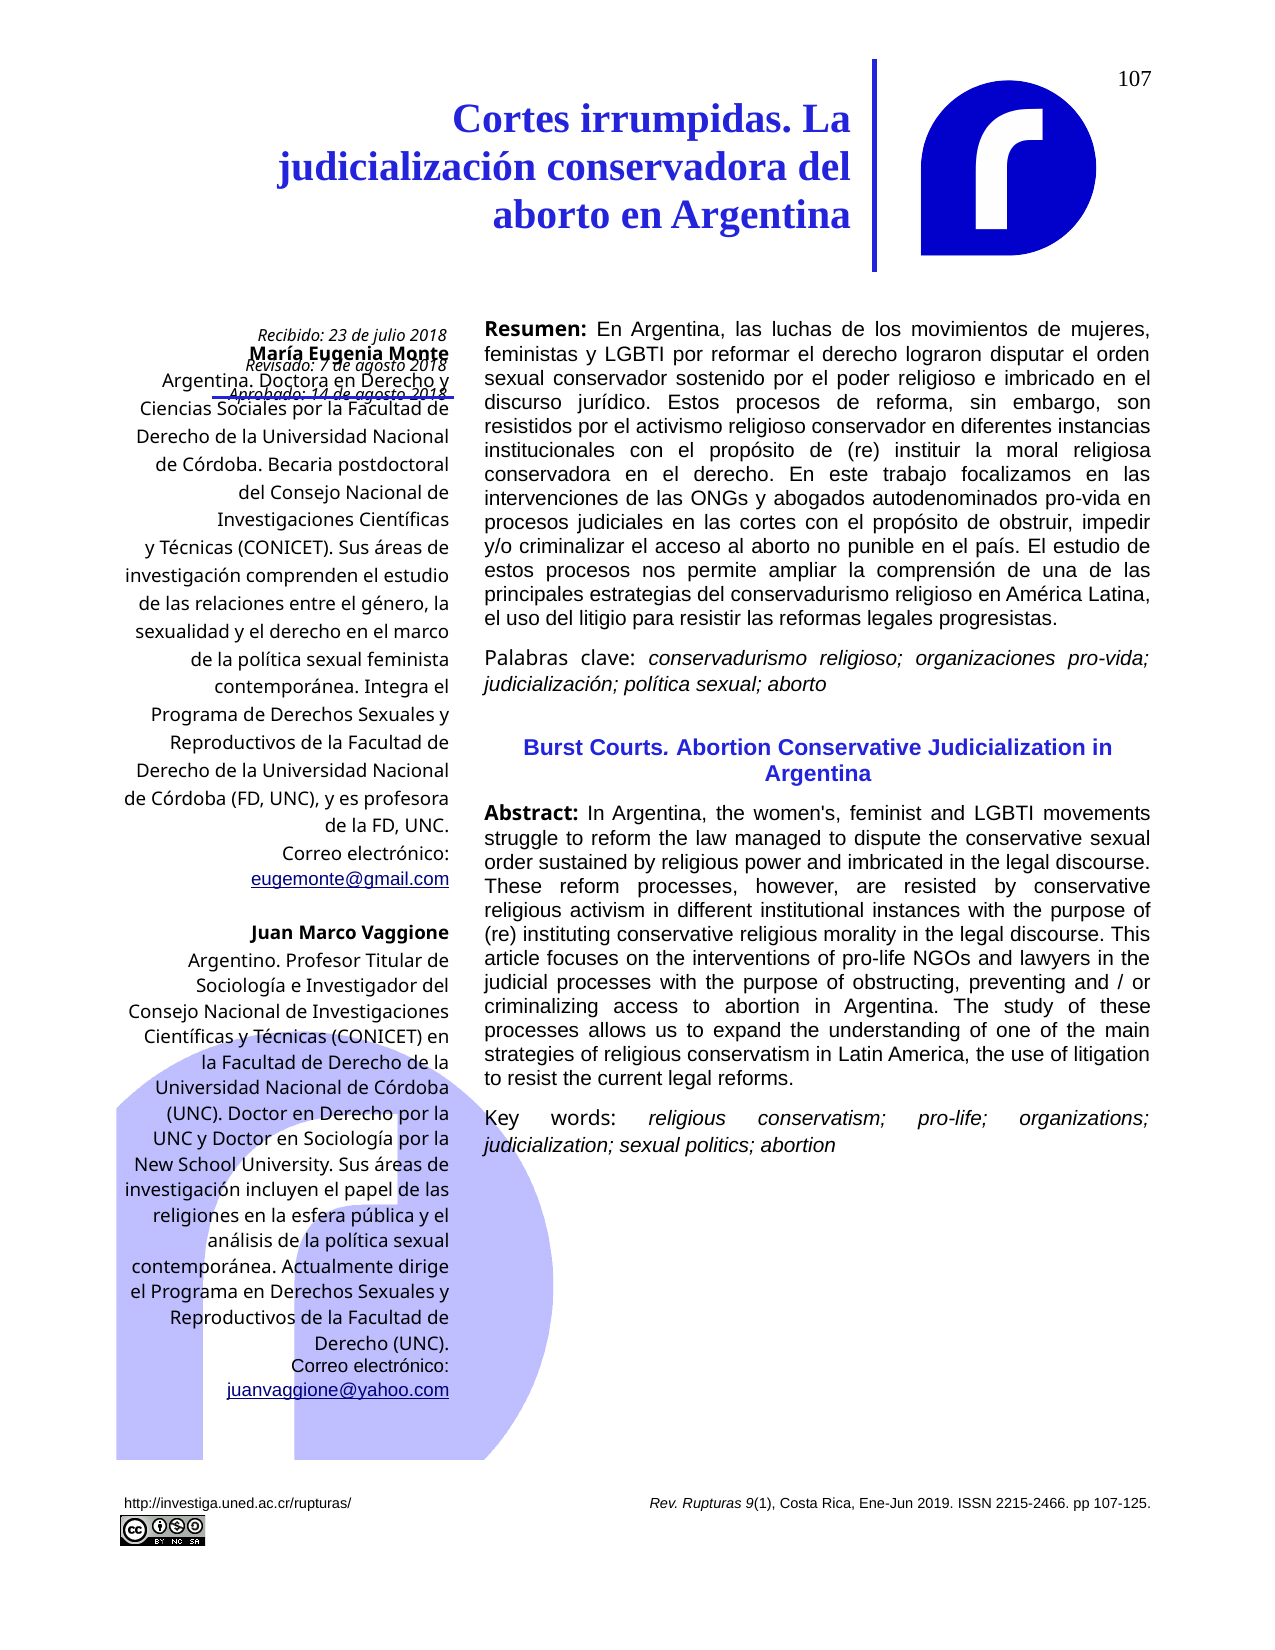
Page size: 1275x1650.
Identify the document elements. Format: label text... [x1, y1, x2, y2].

table_cell Key words: religious conservatism; pro-life; organizations; judicialization; sexual politics; abortion [595, 1095, 1157, 1406]
table_header Cortes irrumpidas. La judicialización conservadora del aborto en Argentina [118, 59, 872, 272]
picture [906, 68, 1111, 267]
picture [120, 1515, 206, 1546]
table_cell Palabras clave: conservadurismo religioso; organizaciones pro-vida; judicialización; política sexual; aborto [455, 635, 1157, 702]
table_cell Abstract: In Argentina, the women's, feminist and LGBTI movements struggle to reform the law managed to dispute the conservative sexual order sustained by religious power and imbricated in the legal discourse. These reform processes, however, are resisted by conservative religious activism in different institutional instances with the purpose of (re) instituting conservative religious morality in the legal discourse. This article focuses on the interventions of pro-life NGOs and lawyers in the judicial processes with the purpose of obstructing, preventing and / or criminalizing access to abortion in Argentina. The study of these processes allows us to expand the understanding of one of the main strategies of religious conservatism in Latin America, the use of litigation to resist the current legal reforms. [455, 792, 1157, 1095]
table_header María Eugenia Monte Argentina. Doctora en Derecho y Ciencias Sociales por la Facultad de Derecho de la Universidad Nacional de Córdoba. Becaria postdoctoral del Consejo Nacional de Investigaciones Científicas y Técnicas (CONICET). Sus áreas de investigación comprenden el estudio de las relaciones entre el género, la sexualidad y el derecho en el marco de la política sexual feminista contemporánea. Integra el Programa de Derechos Sexuales y Reproductivos de la Facultad de Derecho de la Universidad Nacional de Córdoba (FD, UNC), y es profesora de la FD, UNC. Correo electrónico: eugemonte@gmail.com Juan Marco Vaggione Argentino. Profesor Titular de Sociología e Investigador del Consejo Nacional de Investigaciones Científicas y Técnicas (CONICET) en la Facultad de Derecho de la Universidad Nacional de Córdoba (UNC). Doctor en Derecho por la UNC y Doctor en Sociología por la New School University. Sus áreas de investigación incluyen el papel de las religiones en la esfera pública y el análisis de la política sexual contemporánea. Actualmente dirige el Programa en Derechos Sexuales y Reproductivos de la Facultad de Derecho (UNC). Correo electrónico: juanvaggione@yahoo.com [118, 308, 455, 996]
table_header 107 [1110, 59, 1157, 272]
table_cell Burst Courts. Abortion Conservative Judicialization in Argentina [455, 728, 1157, 792]
table_header Resumen: En Argentina, las luchas de los movimientos de mujeres, feministas y LGBTI por reformar el derecho lograron disputar el orden sexual conservador sostenido por el poder religioso e imbricado en el discurso jurídico. Estos procesos de reforma, sin embargo, son resistidos por el activismo religioso conservador en diferentes instancias institucionales con el propósito de (re) instituir la moral religiosa conservadora en el derecho. En este trabajo focalizamos en las intervenciones de las ONGs y abogados autodenominados pro-vida en procesos judiciales en las cortes con el propósito de obstruir, impedir y/o criminalizar el acceso al aborto no punible en el país. El estudio de estos procesos nos permite ampliar la comprensión de una de las principales estrategias del conservadurismo religioso en América Latina, el uso del litigio para resistir las reformas legales progresistas. [455, 308, 1157, 635]
table_cell [455, 702, 1157, 728]
table_header [877, 59, 1110, 272]
